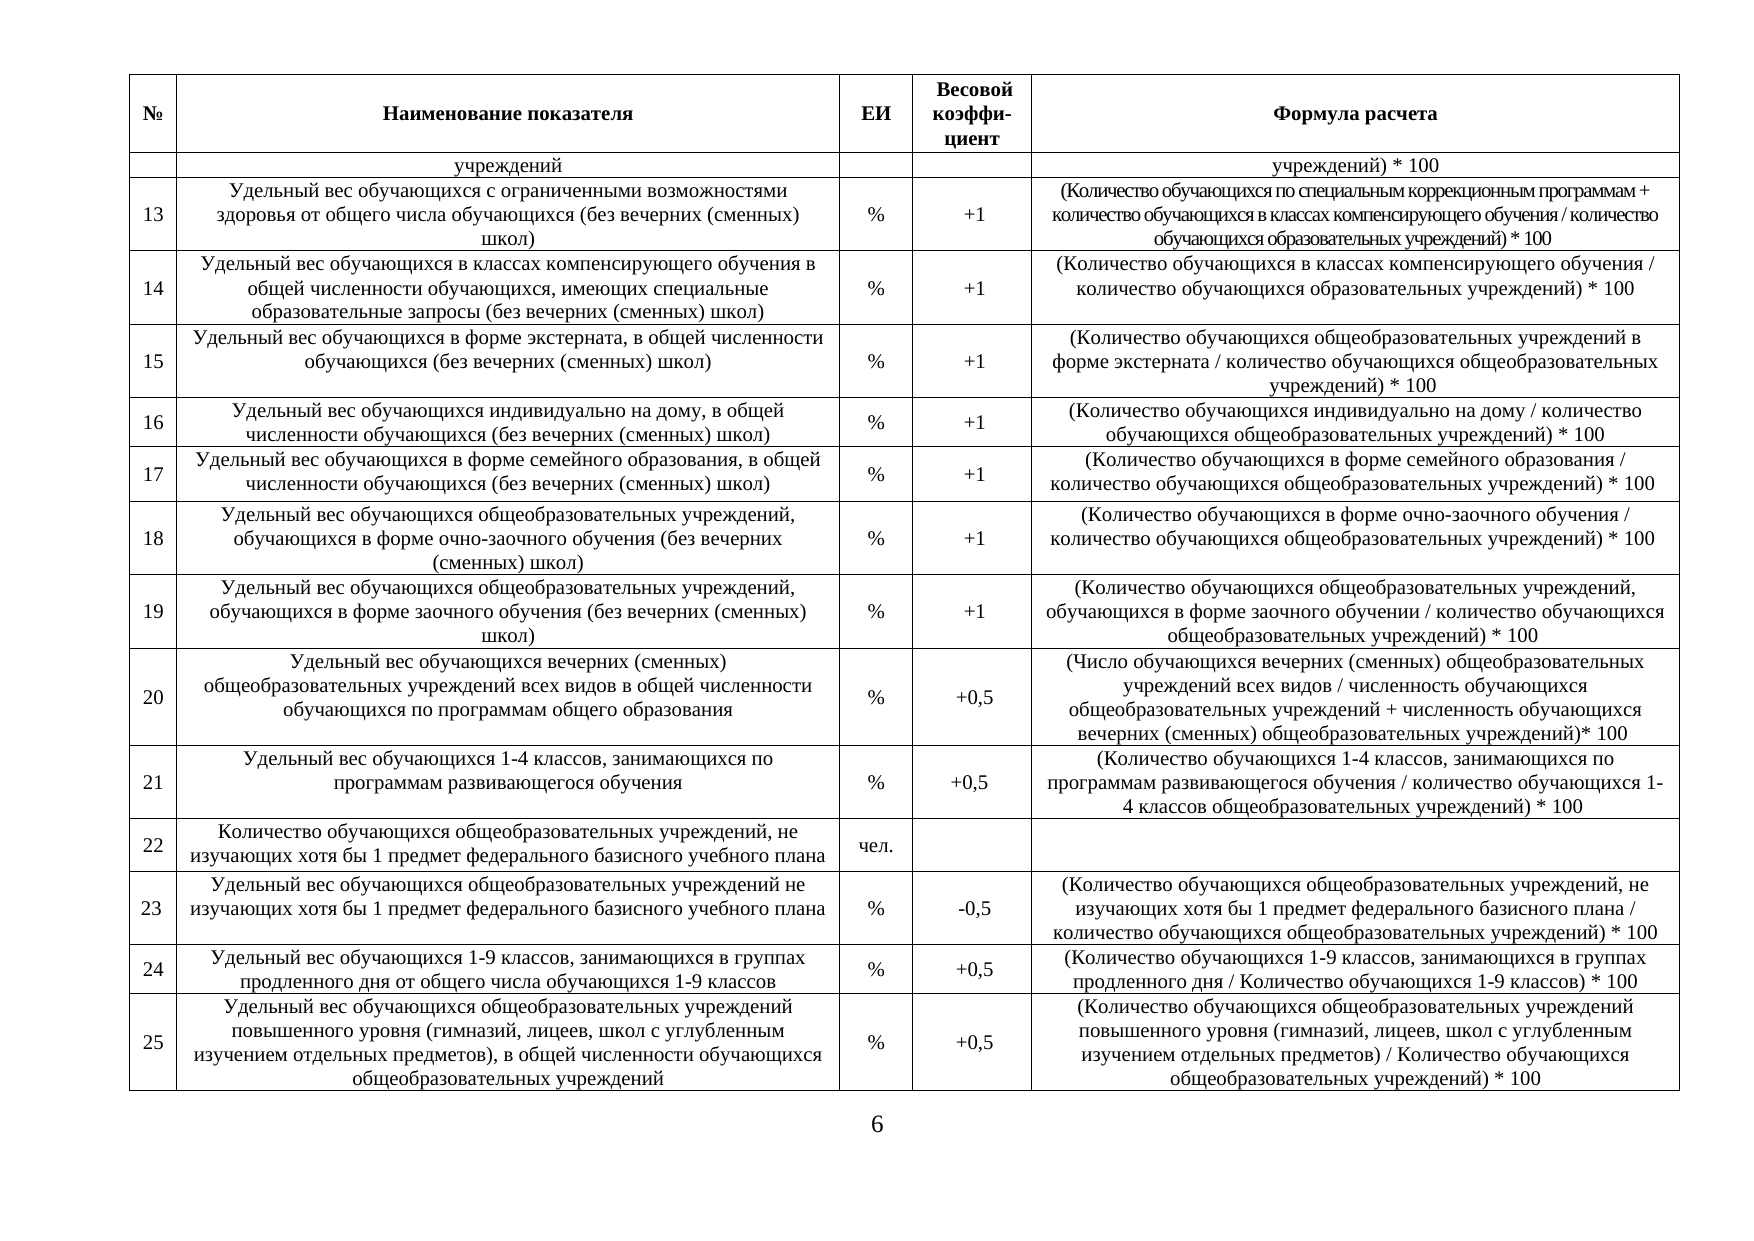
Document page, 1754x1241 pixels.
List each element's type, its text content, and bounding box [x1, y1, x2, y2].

table_cell Удельный вес обучающихся общеобразовательных учреждений не изучающих хотя бы 1 предмет федерального базисного учебного плана [177, 872, 839, 944]
table_cell [840, 153, 912, 177]
table_cell учреждений) * 100 [1032, 153, 1679, 177]
table_cell % [840, 746, 912, 818]
table_cell 16 [130, 398, 176, 446]
table_cell +1 [913, 251, 1031, 323]
table_cell % [840, 649, 912, 745]
table_cell 17 [130, 447, 176, 501]
table_header ЕИ [840, 75, 912, 152]
table_cell 24 [130, 945, 176, 993]
table_cell (Количество обучающихся общеобразовательных учреждений, не изучающих хотя бы 1 предмет федерального базисного плана / количество обучающихся общеобразовательных учреждений) * 100 [1032, 872, 1679, 944]
table_cell Удельный вес обучающихся общеобразовательных учреждений, обучающихся в форме очно-заочного обучения (без вечерних (сменных) школ) [177, 502, 839, 574]
table_cell 19 [130, 575, 176, 647]
table_cell +0,5 [913, 945, 1031, 993]
table_cell учреждений [177, 153, 839, 177]
table_cell Удельный вес обучающихся общеобразовательных учреждений, обучающихся в форме заочного обучения (без вечерних (сменных) школ) [177, 575, 839, 647]
table_cell [1032, 819, 1679, 871]
table_cell чел. [840, 819, 912, 871]
table_cell 14 [130, 251, 176, 323]
table_cell [130, 153, 176, 177]
table_cell 18 [130, 502, 176, 574]
table_cell Удельный вес обучающихся в форме экстерната, в общей численности обучающихся (без вечерних (сменных) школ) [177, 325, 839, 397]
table_cell Удельный вес обучающихся в классах компенсирующего обучения в общей численности обучающихся, имеющих специальные образовательные запросы (без вечерних (сменных) школ) [177, 251, 839, 323]
table_cell Удельный вес обучающихся 1-4 классов, занимающихся по программам развивающегося обучения [177, 746, 839, 818]
table_cell +1 [913, 447, 1031, 501]
table_cell (Количество обучающихся в классах компенсирующего обучения / количество обучающихся образовательных учреждений) * 100 [1032, 251, 1679, 323]
table_cell +0,5 [913, 746, 1031, 818]
table_cell (Количество обучающихся индивидуально на дому / количество обучающихся общеобразовательных учреждений) * 100 [1032, 398, 1679, 446]
table_cell 23 [130, 872, 176, 944]
table_cell (Количество обучающихся 1-4 классов, занимающихся по программам развивающегося обучения / количество обучающихся 1-4 классов общеобразовательных учреждений) * 100 [1032, 746, 1679, 818]
table_cell 25 [130, 994, 176, 1090]
table_cell % [840, 945, 912, 993]
table_cell 13 [130, 178, 176, 250]
table_cell % [840, 575, 912, 647]
table_cell (Количество обучающихся по специальным коррекционным программам + количество обучающихся в классах компенсирующего обучения / количество обучающихся образовательных учреждений) * 100 [1032, 178, 1679, 250]
table_cell % [840, 251, 912, 323]
table_cell (Количество обучающихся в форме очно-заочного обучения / количество обучающихся общеобразовательных учреждений) * 100 [1032, 502, 1679, 574]
table_cell % [840, 872, 912, 944]
table_cell [913, 153, 1031, 177]
table_cell +1 [913, 502, 1031, 574]
table_cell [913, 819, 1031, 871]
table_cell % [840, 325, 912, 397]
table_cell % [840, 447, 912, 501]
table_cell % [840, 994, 912, 1090]
table_cell +0,5 [913, 994, 1031, 1090]
table_cell +1 [913, 575, 1031, 647]
table_cell Удельный вес обучающихся индивидуально на дому, в общей численности обучающихся (без вечерних (сменных) школ) [177, 398, 839, 446]
table_cell % [840, 502, 912, 574]
table_cell Удельный вес обучающихся в форме семейного образования, в общей численности обучающихся (без вечерних (сменных) школ) [177, 447, 839, 501]
table_cell +1 [913, 325, 1031, 397]
table_cell +1 [913, 398, 1031, 446]
table_cell (Количество обучающихся в форме семейного образования / количество обучающихся общеобразовательных учреждений) * 100 [1032, 447, 1679, 501]
table_cell 22 [130, 819, 176, 871]
table_cell 20 [130, 649, 176, 745]
table_cell Удельный вес обучающихся 1-9 классов, занимающихся в группах продленного дня от общего числа обучающихся 1-9 классов [177, 945, 839, 993]
table_cell 21 [130, 746, 176, 818]
table_cell (Число обучающихся вечерних (сменных) общеобразовательных учреждений всех видов / численность обучающихся общеобразовательных учреждений + численность обучающихся вечерних (сменных) общеобразовательных учреждений)* 100 [1032, 649, 1679, 745]
table_cell (Количество обучающихся общеобразовательных учреждений в форме экстерната / количество обучающихся общеобразовательных учреждений) * 100 [1032, 325, 1679, 397]
table_cell Удельный вес обучающихся с ограниченными возможностями здоровья от общего числа обучающихся (без вечерних (сменных) школ) [177, 178, 839, 250]
table_cell +1 [913, 178, 1031, 250]
table_cell % [840, 178, 912, 250]
table_cell -0,5 [913, 872, 1031, 944]
table_header Весовой коэффи-циент [913, 75, 1031, 152]
table_header Наименование показателя [177, 75, 839, 152]
table_header № [130, 75, 176, 152]
table_cell +0,5 [913, 649, 1031, 745]
table_cell Удельный вес обучающихся вечерних (сменных) общеобразовательных учреждений всех видов в общей численности обучающихся по программам общего образования [177, 649, 839, 745]
table_cell % [840, 398, 912, 446]
table_cell Количество обучающихся общеобразовательных учреждений, не изучающих хотя бы 1 предмет федерального базисного учебного плана [177, 819, 839, 871]
table_header Формула расчета [1032, 75, 1679, 152]
table_cell (Количество обучающихся общеобразовательных учреждений, обучающихся в форме заочного обучении / количество обучающихся общеобразовательных учреждений) * 100 [1032, 575, 1679, 647]
table_cell Удельный вес обучающихся общеобразовательных учреждений повышенного уровня (гимназий, лицеев, школ с углубленным изучением отдельных предметов), в общей численности обучающихся общеобразовательных учреждений [177, 994, 839, 1090]
table_cell (Количество обучающихся 1-9 классов, занимающихся в группах продленного дня / Количество обучающихся 1-9 классов) * 100 [1032, 945, 1679, 993]
table_cell (Количество обучающихся общеобразовательных учреждений повышенного уровня (гимназий, лицеев, школ с углубленным изучением отдельных предметов) / Количество обучающихся общеобразовательных учреждений) * 100 [1032, 994, 1679, 1090]
table_cell 15 [130, 325, 176, 397]
